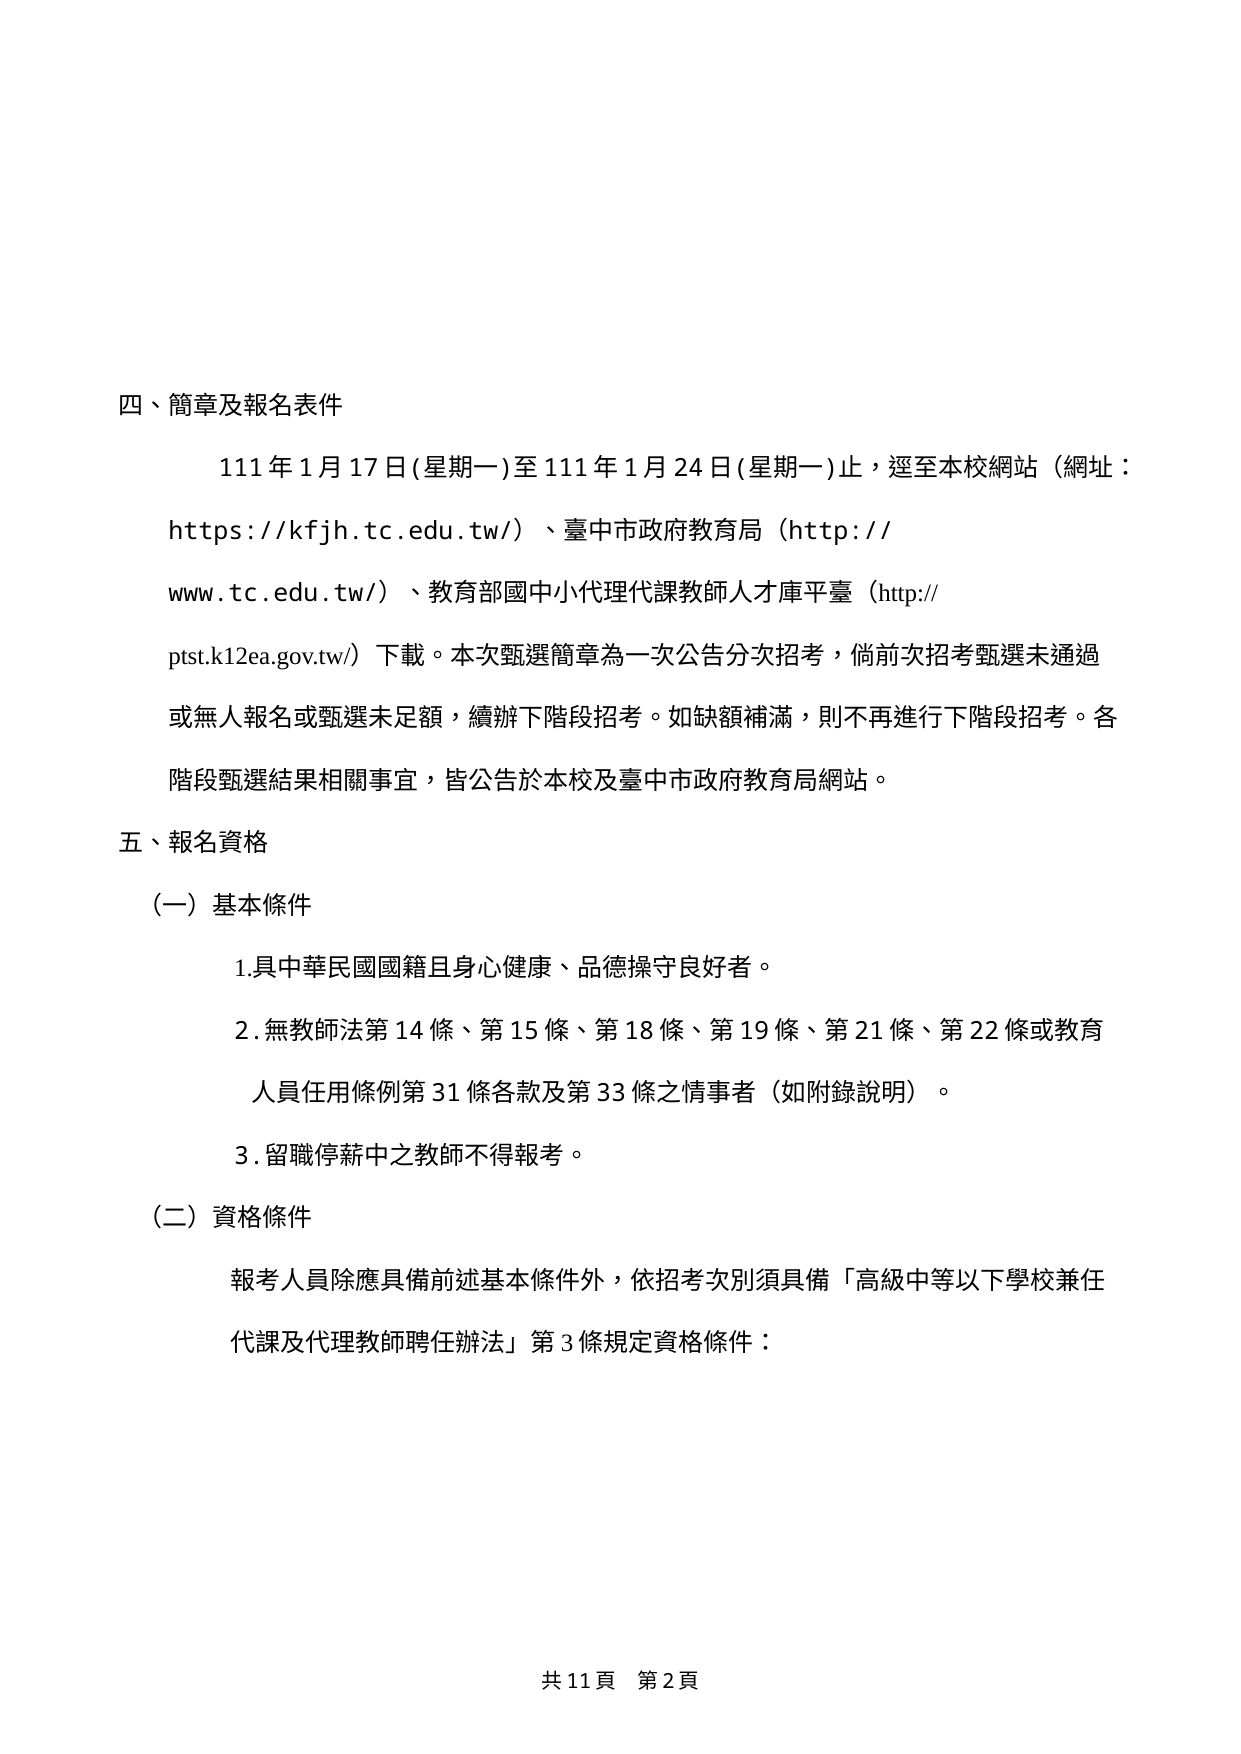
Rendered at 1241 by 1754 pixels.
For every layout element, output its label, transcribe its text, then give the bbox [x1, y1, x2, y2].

text 五、報名資格 [118, 799, 1122, 862]
text 3.留職停薪中之教師不得報考。 [221, 1112, 1122, 1174]
text （二）資格條件 [118, 1174, 1122, 1237]
text 報考人員除應具備前述基本條件外，依招考次別須具備「高級中等以下學校兼任代課及代理教師聘任辦法」第3條規定資格條件： [231, 1237, 1122, 1362]
text 2.無教師法第14條、第15條、第18條、第19條、第21條、第22條或教育人員任用條例第31條各款及第33條之情事者（如附錄說明）。 [234, 987, 1122, 1112]
text 1.具中華民國國籍且身心健康、品德操守良好者。 [221, 924, 1122, 987]
text 四、簡章及報名表件 111年1月17日(星期一)至111年1月24日(星期一)止，逕至本校網站（網址：https://kfjh.tc.edu.tw/）、臺中市政府教育局（http://www.tc.edu.tw/）、教育部國中小代理代課教師人才庫平臺（http://ptst.k12ea.gov.tw/）下載。本次甄選簡章為一次公告分次招考，倘前次招考甄選未通過或無人報名或甄選未足額，續辦下階段招考。如缺額補滿，則不再進行下階段招考。各階段甄選結果相關事宜，皆公告於本校及臺中市政府教育局網站。 [118, 362, 1122, 799]
text （一）基本條件 [118, 862, 1122, 924]
